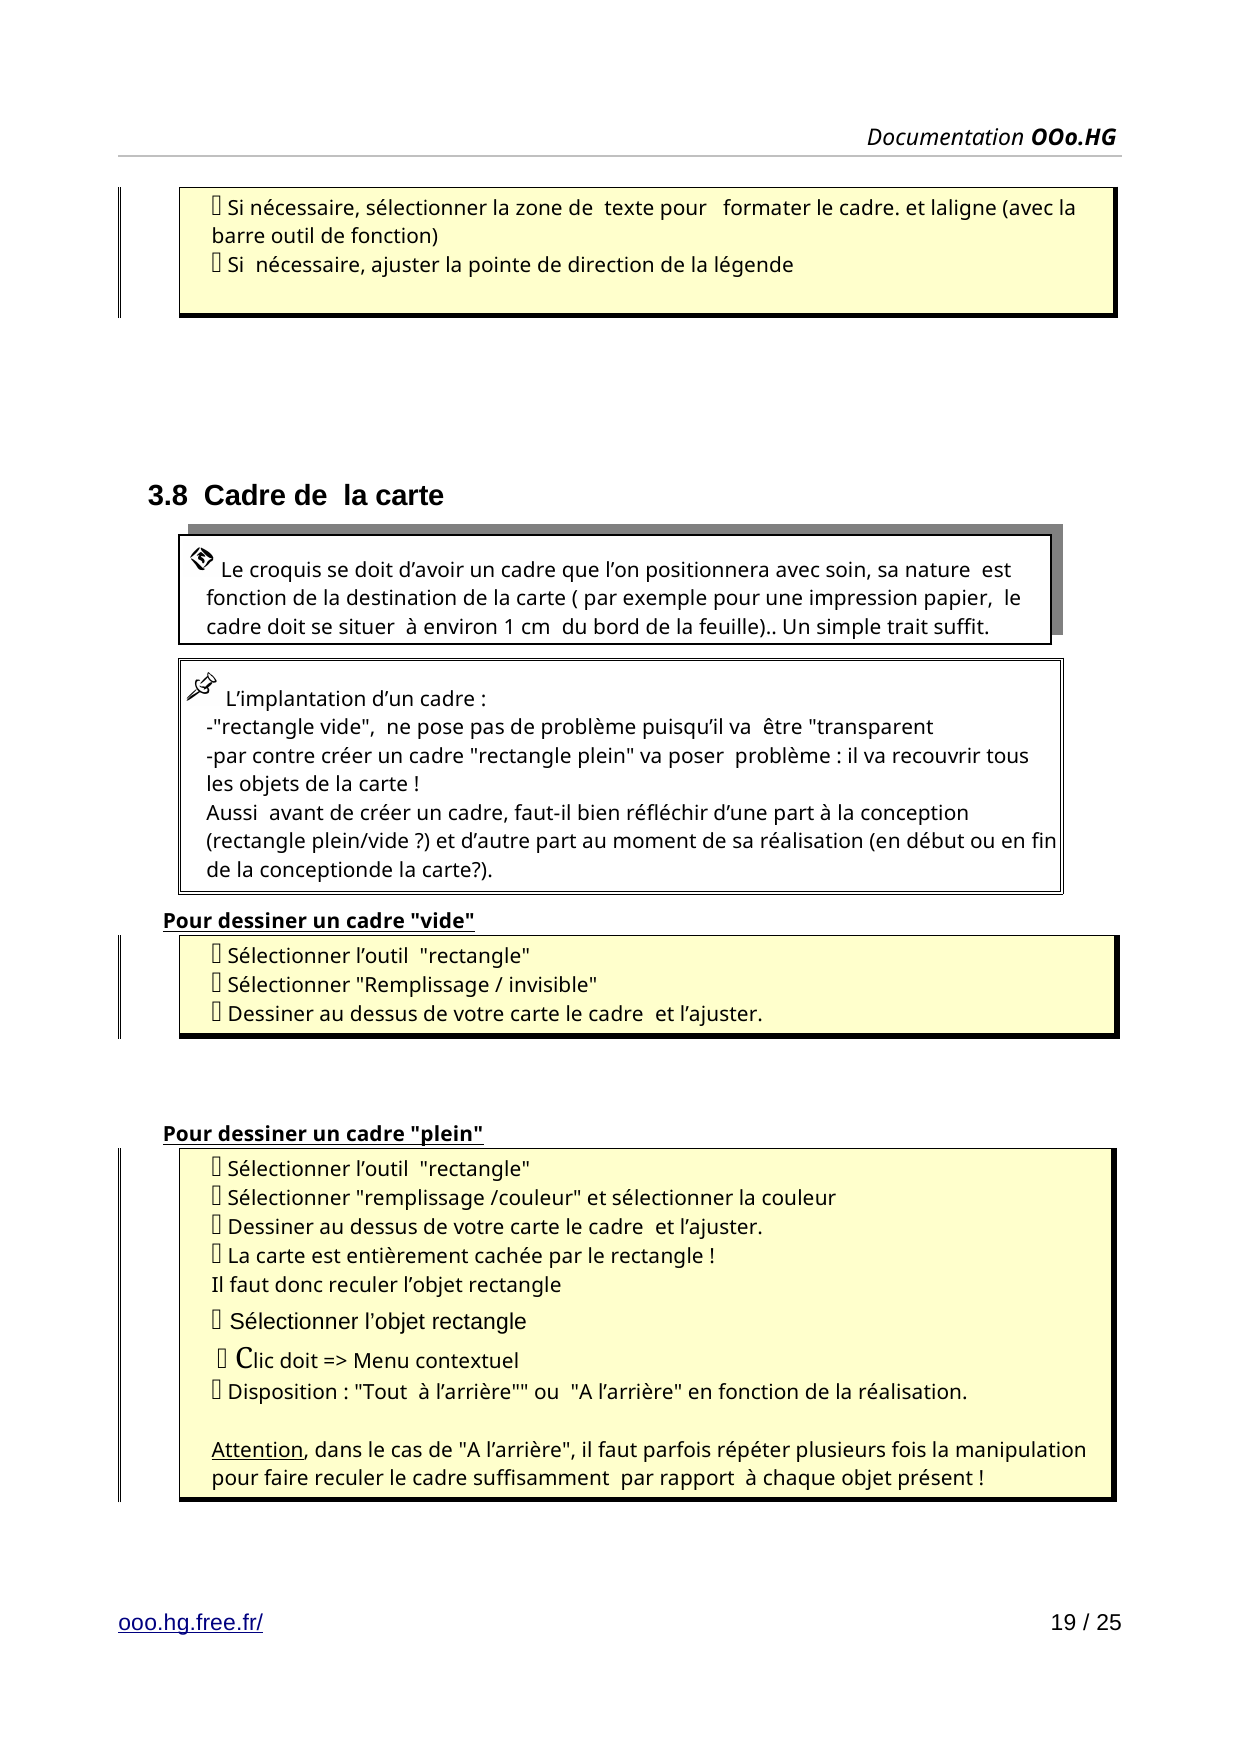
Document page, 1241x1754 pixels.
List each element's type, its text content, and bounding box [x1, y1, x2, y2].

table_header [121, 935, 179, 1039]
text Pour dessiner un cadre "vide" [162, 906, 1122, 935]
table_header [121, 187, 179, 318]
text Pour dessiner un cadre "plein" [162, 1119, 1122, 1148]
text Le croquis se doit d’avoir un cadre que l’on positionnera avec soin, sa nature est fonction de la destination de la carte ( par exemple pour une impression papier, le cadre doit se situer à environ 1 cm du bord de la feuille).. Un simple trait suffit. [180, 536, 1050, 643]
picture [182, 539, 221, 577]
table_header [121, 1148, 179, 1502]
subtitle Cadre de la carte [148, 479, 1122, 511]
picture [182, 668, 220, 706]
table_header  Si nécessaire, sélectionner la zone de texte pour formater le cadre. et laligne (avec la barre outil de fonction)  Si nécessaire, ajuster la pointe de direction de la légende [180, 188, 1113, 313]
table_header  Sélectionner l’outil "rectangle"  Sélectionner "Remplissage / invisible"  Dessiner au dessus de votre carte le cadre et l’ajuster. [180, 936, 1114, 1033]
text L’implantation d’un cadre : -"rectangle vide", ne pose pas de problème puisqu’il va être "transparent -par contre créer un cadre "rectangle plein" va poser problème : il va recouvrir tous les objets de la carte ! Aussi avant de créer un cadre, faut-il bien réfléchir d’une part à la conception (rectangle plein/vide ?) et d’autre part au moment de sa réalisation (en début ou en fin de la conceptionde la carte?). [181, 661, 1060, 891]
table_header  Sélectionner l’outil "rectangle"  Sélectionner "remplissage /couleur" et sélectionner la couleur  Dessiner au dessus de votre carte le cadre et l’ajuster.  La carte est entièrement cachée par le rectangle ! Il faut donc reculer l’objet rectangle  Sélectionner l’objet rectangle  Clic doit => Menu contextuel  Disposition : "Tout à l’arrière"" ou "A l’arrière" en fonction de la réalisation. Attention, dans le cas de "A l’arrière", il faut parfois répéter plusieurs fois la manipulation pour faire reculer le cadre suffisamment par rapport à chaque objet présent ! [180, 1149, 1111, 1497]
